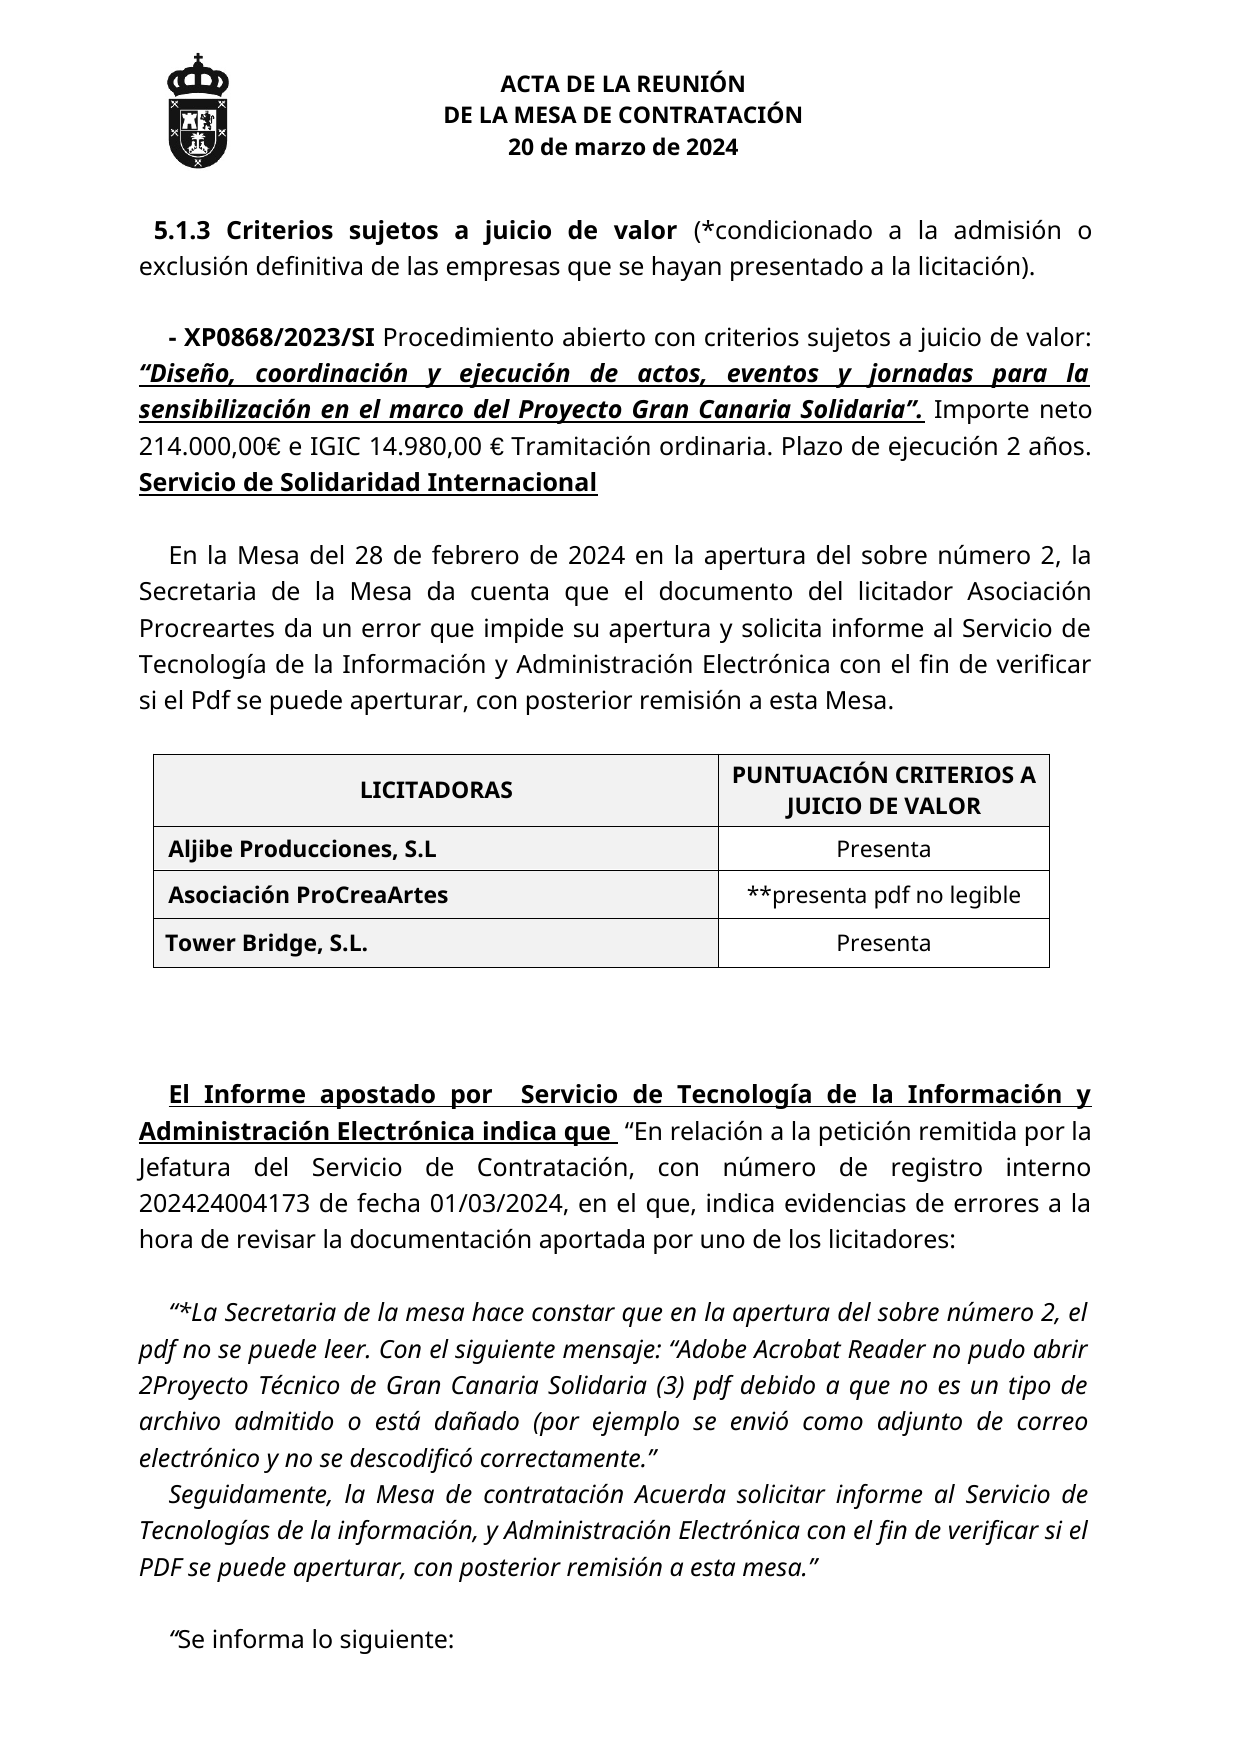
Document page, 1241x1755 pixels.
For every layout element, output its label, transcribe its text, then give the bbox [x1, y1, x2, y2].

table_header PUNTUACIÓN CRITERIOS A JUICIO DE VALOR [719, 755, 1049, 826]
table_header LICITADORAS [154, 755, 718, 826]
text En la Mesa del 28 de febrero de 2024 en la apertura del sobre número 2, la Secretaria de la Mesa da cuenta que el documento del licitador Asociación Procreartes da un error que impide su apertura y solicita informe al Servicio de Tecnología de la Información y Administración Electrónica con el fin de verificar si el Pdf se puede aperturar, con posterior remisión a esta Mesa. [139, 538, 1093, 717]
table_cell Presenta [719, 919, 1049, 967]
text 5.1.3 Criterios sujetos a juicio de valor (*condicionado a la admisión o exclusión definitiva de las empresas que se hayan presentado a la licitación). [139, 213, 1093, 283]
table_cell Presenta [719, 827, 1049, 869]
table_cell Tower Bridge, S.L. [154, 919, 718, 967]
text - XP0868/2023/SI Procedimiento abierto con criterios sujetos a juicio de valor: “Diseño, coordinación y ejecución de actos, eventos y jornadas para la sensibilización en el marco del Proyecto Gran Canaria Solidaria”. Importe neto 214.000,00€ e IGIC 14.980,00 € Tramitación ordinaria. Plazo de ejecución 2 años. Servicio de Solidaridad Internacional [139, 319, 1093, 499]
text El Informe apostado por Servicio de Tecnología de la Información y Administración Electrónica indica que “En relación a la petición remitida por la Jefatura del Servicio de Contratación, con número de registro interno 202424004173 de fecha 01/03/2024, en el que, indica evidencias de errores a la hora de revisar la documentación aportada por uno de los licitadores: [139, 1077, 1093, 1256]
text Seguidamente, la Mesa de contratación Acuerda solicitar informe al Servicio de Tecnologías de la información, y Administración Electrónica con el fin de verificar si el PDF se puede aperturar, con posterior remisión a esta mesa.” [139, 1477, 1093, 1583]
text “*La Secretaria de la mesa hace constar que en la apertura del sobre número 2, el pdf no se puede leer. Con el siguiente mensaje: “Adobe Acrobat Reader no pudo abrir 2Proyecto Técnico de Gran Canaria Solidaria (3) pdf debido a que no es un tipo de archivo admitido o está dañado (por ejemplo se envió como adjunto de correo electrónico y no se descodificó correctamente.” [139, 1295, 1093, 1474]
table_cell **presenta pdf no legible [719, 871, 1049, 918]
table_cell Aljibe Producciones, S.L [154, 827, 718, 869]
text “Se informa lo siguiente: [139, 1622, 1093, 1656]
table_cell Asociación ProCreaArtes [154, 871, 718, 918]
